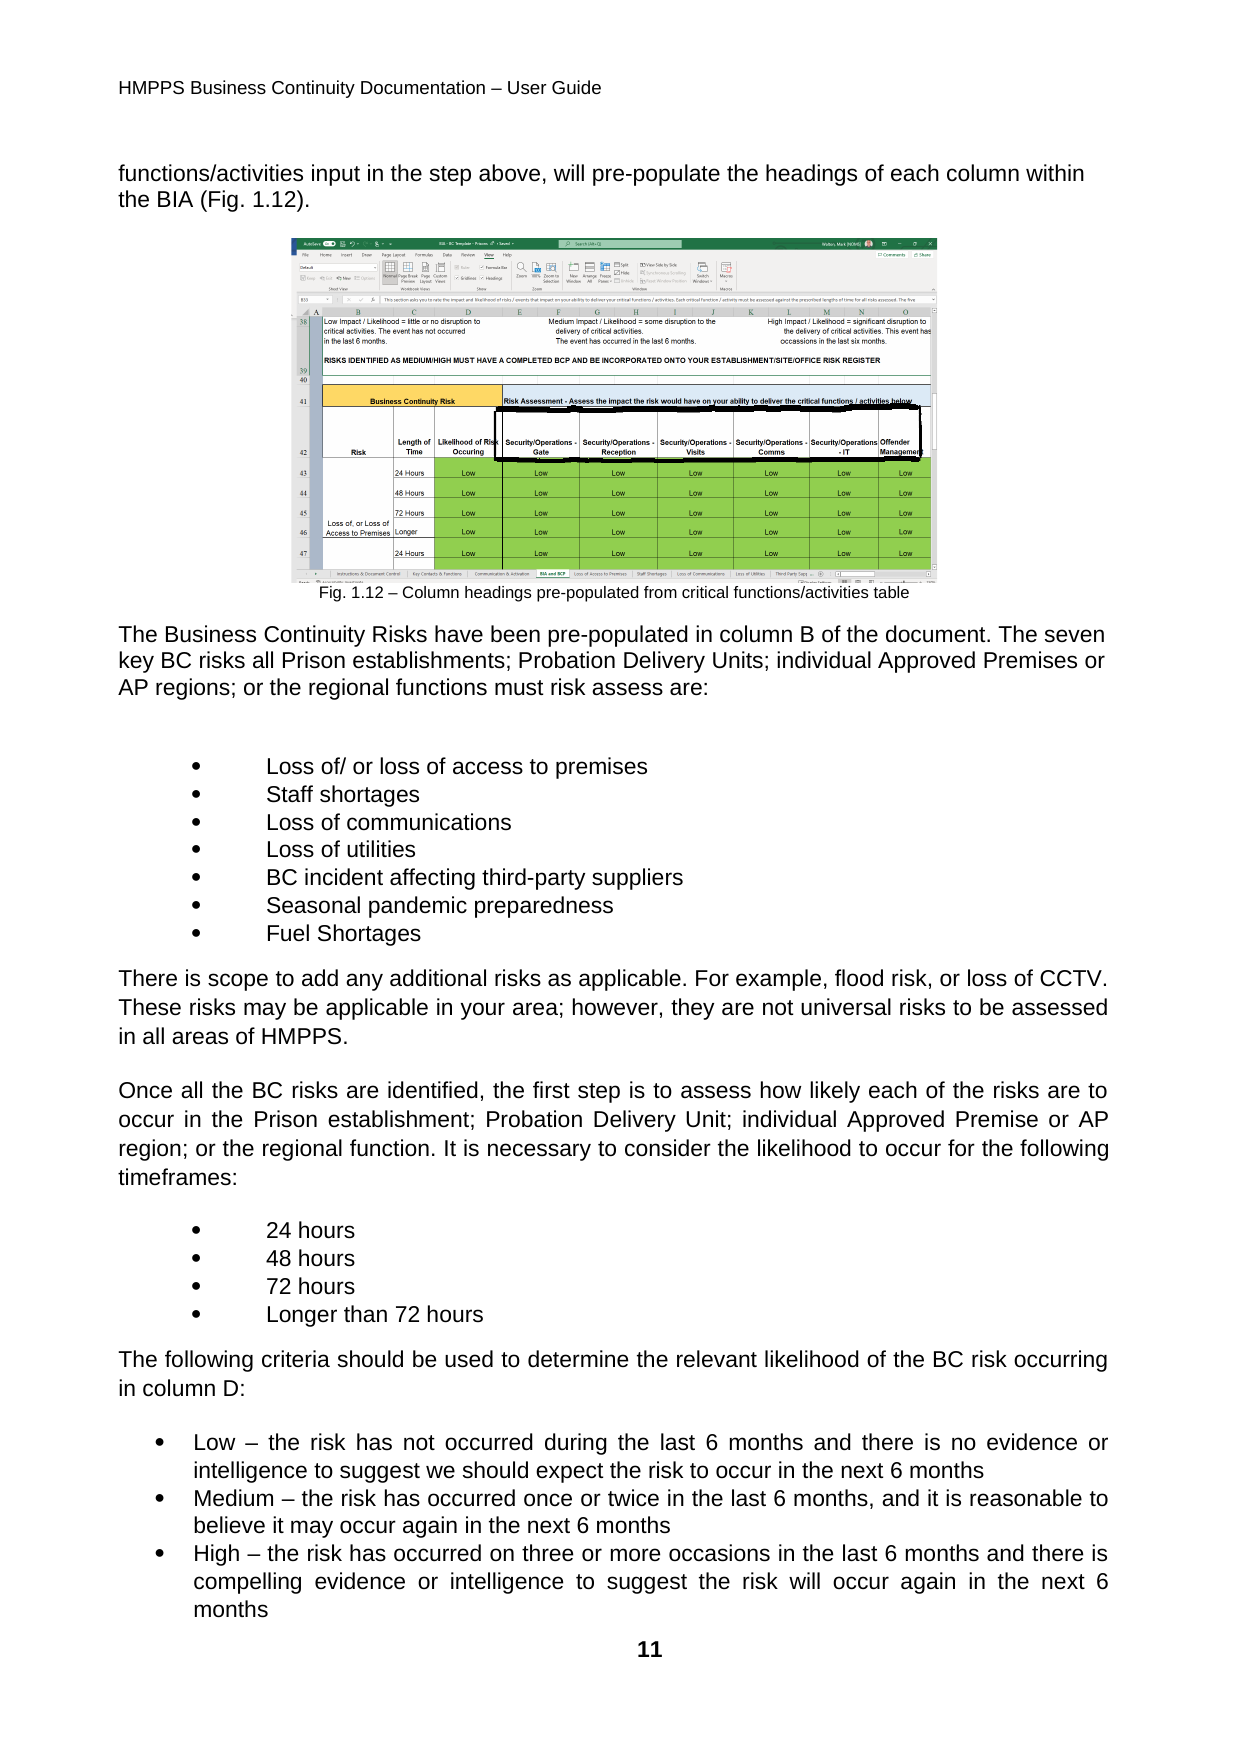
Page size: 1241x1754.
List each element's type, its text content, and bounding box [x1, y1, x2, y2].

text Once all the BC risks are identified, the first step is to assess how likely each of the risks are to occur in the Prison establishment; Probation Delivery Unit; individual Approved Premise or AP region; or the regional function. It is necessary to consider the likelihood to occur for the following timeframes: [118, 1077, 1110, 1190]
text There is scope to add any additional risks as applicable. For example, flood risk, or loss of CCTV. These risks may be applicable in your area; however, they are not universal risks to be assessed in all areas of HMPPS. [118, 965, 1110, 1049]
list Longer than 72 hours [192, 1301, 1110, 1328]
text The Business Continuity Risks have been pre-populated in column B of the document. The seven key BC risks all Prison establishments; Probation Delivery Units; individual Approved Premises or AP regions; or the regional functions must risk assess are: [118, 621, 1110, 700]
list Low – the risk has not occurred during the last 6 months and there is no evidence or intelligence to suggest we should expect the risk to occur in the next 6 months [156, 1429, 1110, 1483]
list Fuel Shortages [192, 920, 1110, 947]
list Loss of/ or loss of access to premises [192, 753, 1110, 779]
list Medium – the risk has occurred once or twice in the last 6 months, and it is reasonable to believe it may occur again in the next 6 months [156, 1484, 1110, 1539]
list 72 hours [192, 1273, 1110, 1300]
text Fig. 1.12 – Column headings pre-populated from critical functions/activities table [118, 583, 1110, 602]
list BC incident affecting third-party suppliers [192, 864, 1110, 891]
list High – the risk has occurred on three or more occasions in the last 6 months and there is compelling evidence or intelligence to suggest the risk will occur again in the next 6 months [156, 1540, 1110, 1623]
list Loss of utilities [192, 836, 1110, 863]
list Loss of communications [192, 808, 1110, 835]
list Seasonal pandemic preparedness [192, 892, 1110, 919]
text The following criteria should be used to determine the relevant likelihood of the BC risk occurring in column D: [118, 1346, 1110, 1401]
list Staff shortages [192, 781, 1110, 807]
list 48 hours [192, 1245, 1110, 1272]
text The next step is to complete the Business Impact Assessment table on this worksheet. All critical functions/activities input in the step above, will pre-populate the headings of each column within the BIA (Fig. 1.12). [118, 159, 1110, 212]
list 24 hours [192, 1217, 1110, 1244]
